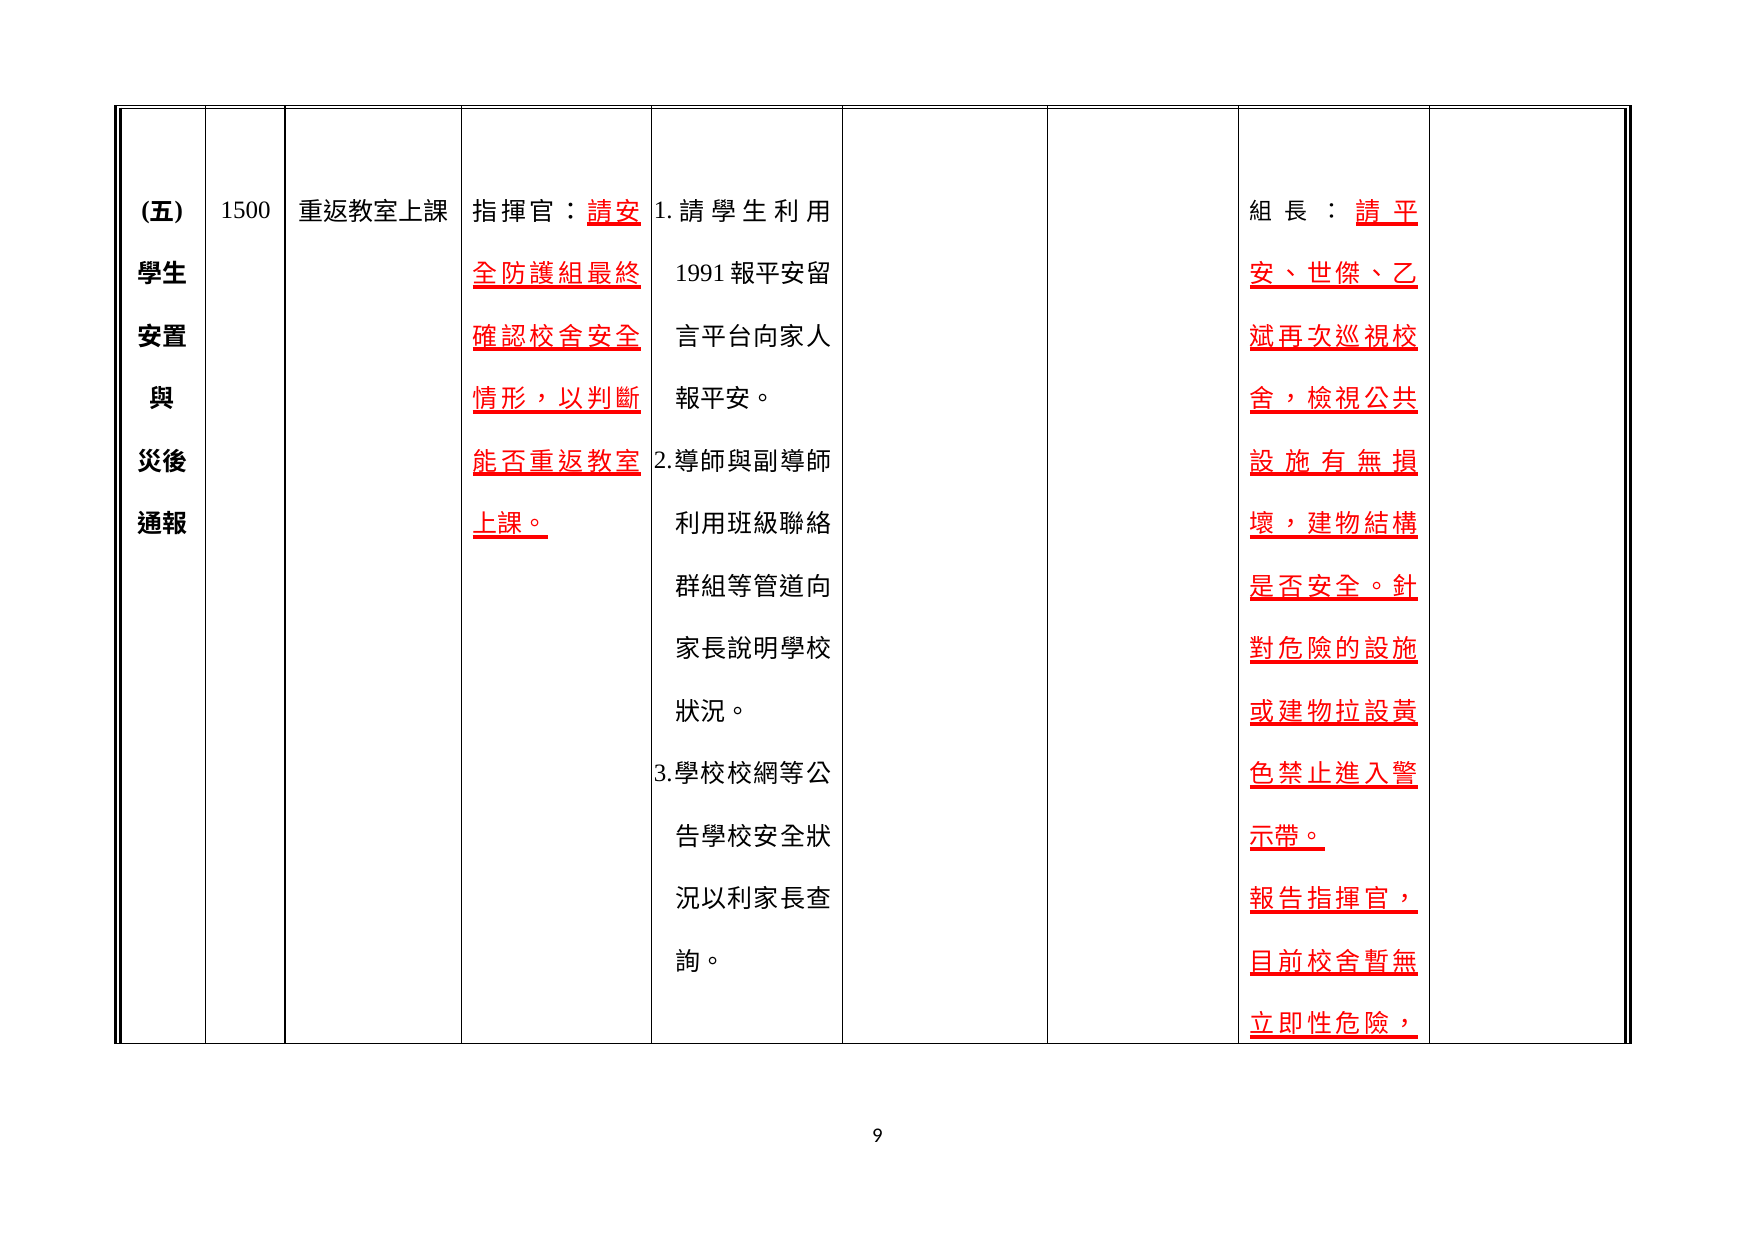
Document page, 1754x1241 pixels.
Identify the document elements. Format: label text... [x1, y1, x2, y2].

table_cell [843, 109, 1047, 1043]
table_cell [1048, 109, 1238, 1043]
table_cell [1430, 109, 1624, 1043]
table_cell 1500 [206, 109, 284, 1043]
table_cell 1.請學生利用1991報平安留言平台向家人報平安。 2.導師與副導師利用班級聯絡群組等管道向家長說明學校狀況。 3.學校校網等公告學校安全狀況以利家長查詢。 [652, 109, 842, 1043]
table_cell (五)學生安置與 災後通報 [122, 109, 205, 1043]
table_cell 組長：請平安、世傑、乙斌再次巡視校舍，檢視公共設施有無損壞，建物結構是否安全。針對危險的設施或建物拉設黃色禁止進入警示帶。 報告指揮官，目前校舍暫無立即性危險， [1239, 109, 1429, 1043]
table_cell 指揮官：請安全防護組最終確認校舍安全情形，以判斷能否重返教室上課。 [462, 109, 651, 1043]
table_cell 重返教室上課 [286, 109, 461, 1043]
